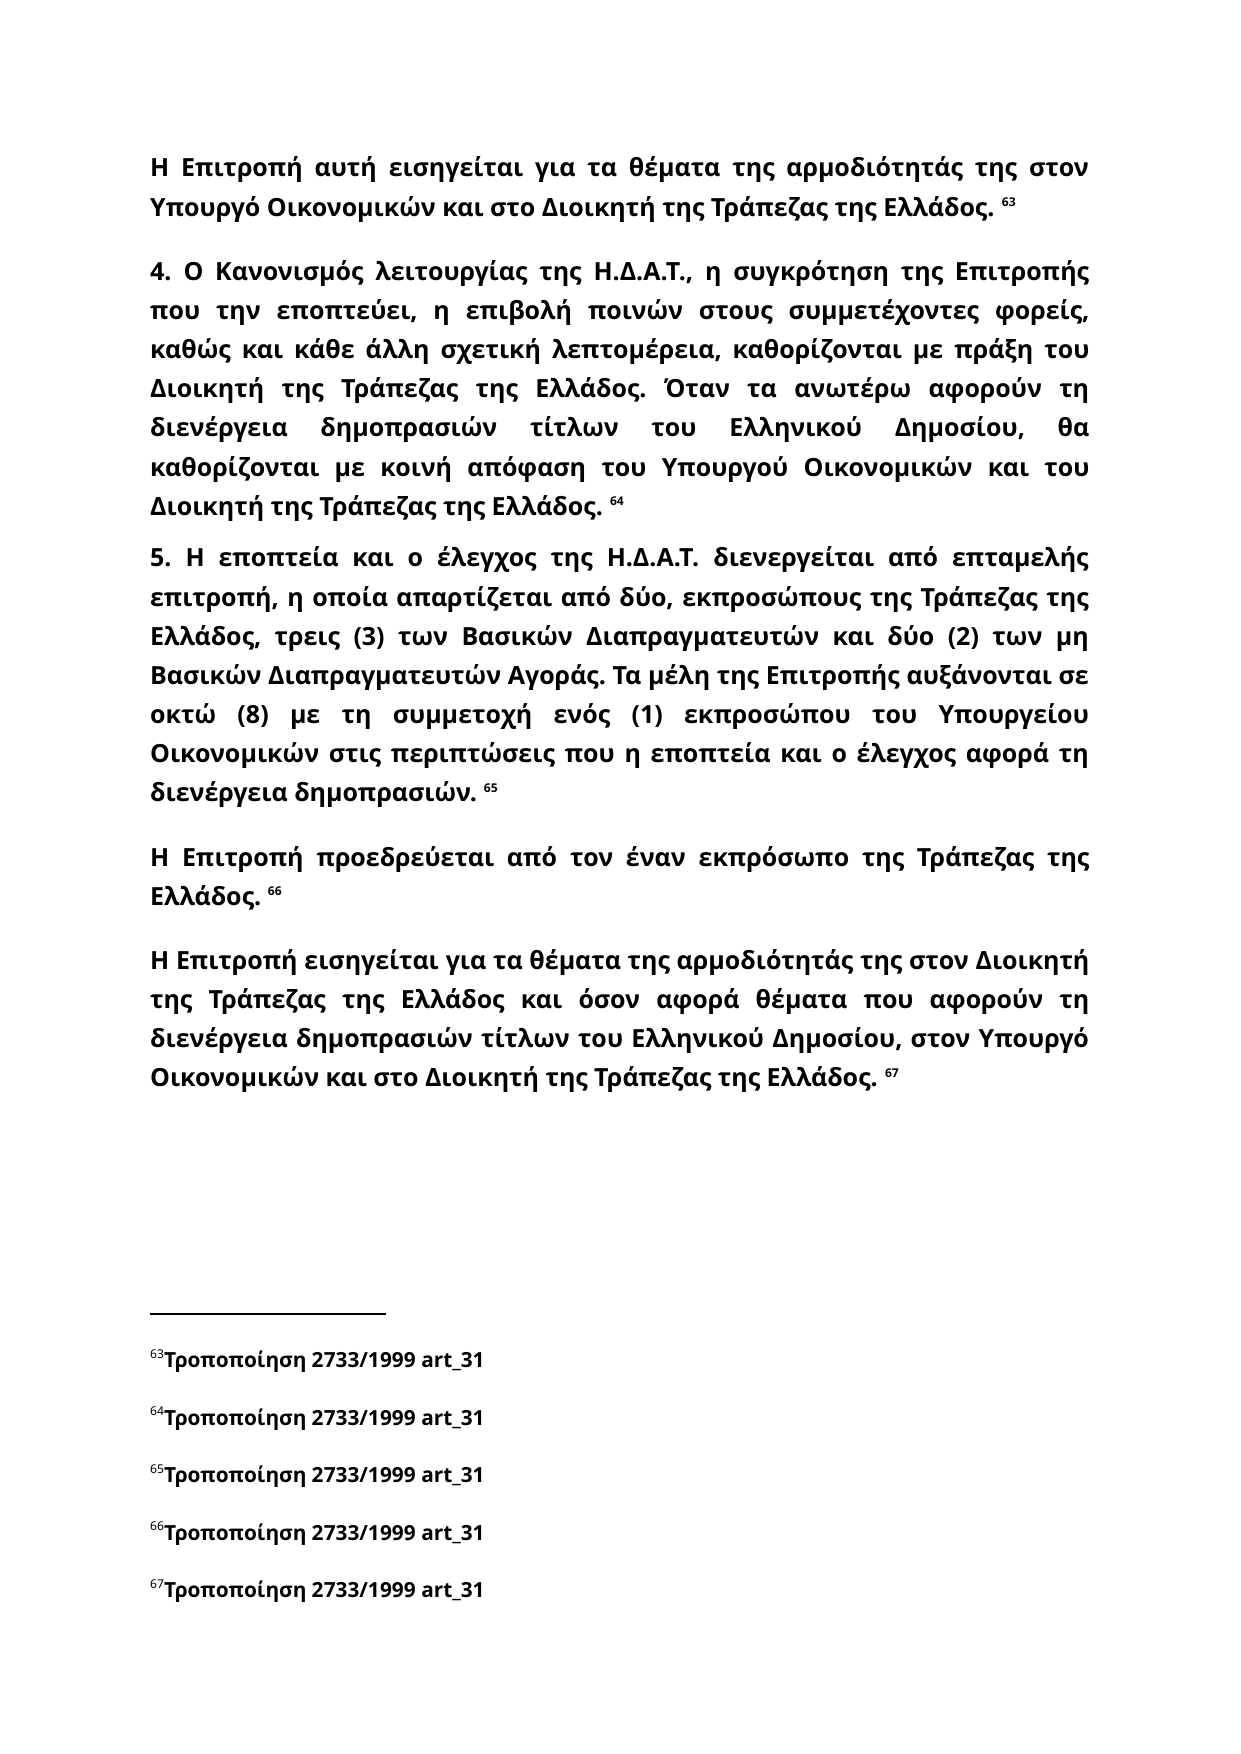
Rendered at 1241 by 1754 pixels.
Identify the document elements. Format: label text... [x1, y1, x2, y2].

text Τροποποίηση 2733/1999 art_31 [150, 1576, 1090, 1604]
text Τροποποίηση 2733/1999 art_31 [150, 1460, 1090, 1489]
text 5. Η εποπτεία και ο έλεγχος της Η.Δ.Α.Τ. διενεργείται από επταμελής επιτροπή, η οποία απαρτίζεται από δύο, εκπροσώπους της Τράπεζας της Ελλάδος, τρεις (3) των Βασικών Διαπραγματευτών και δύο (2) των μη Βασικών Διαπραγματευτών Αγοράς. Τα μέλη της Επιτροπής αυξάνονται σε οκτώ (8) με τη συμμετοχή ενός (1) εκπροσώπου του Υπουργείου Οικονομικών στις περιπτώσεις που η εποπτεία και ο έλεγχος αφορά τη διενέργεια δημοπρασιών. [150, 540, 1090, 809]
text Τροποποίηση 2733/1999 art_31 [150, 1403, 1090, 1431]
text Η Επιτροπή αυτή εισηγείται για τα θέματα της αρμοδιότητάς της στον Υπουργό Οικονομικών και στο Διοικητή της Τράπεζας της Ελλάδος. [150, 150, 1090, 223]
text Τροποποίηση 2733/1999 art_31 [150, 1518, 1090, 1546]
text 4. Ο Κανονισμός λειτουργίας της Η.Δ.Α.Τ., η συγκρότηση της Επιτροπής που την εποπτεύει, η επιβολή ποινών στους συμμετέχοντες φορείς, καθώς και κάθε άλλη σχετική λεπτομέρεια, καθορίζονται με πράξη του Διοικητή της Τράπεζας της Ελλάδος. Όταν τα ανωτέρω αφορούν τη διενέργεια δημοπρασιών τίτλων του Ελληνικού Δημοσίου, θα καθορίζονται με κοινή απόφαση του Υπουργού Οικονομικών και του Διοικητή της Τράπεζας της Ελλάδος. [150, 253, 1090, 522]
text Η Επιτροπή εισηγείται για τα θέματα της αρμοδιότητάς της στον Διοικητή της Τράπεζας της Ελλάδος και όσον αφορά θέματα που αφορούν τη διενέργεια δημοπρασιών τίτλων του Ελληνικού Δημοσίου, στον Υπουργό Οικονομικών και στο Διοικητή της Τράπεζας της Ελλάδος. [150, 942, 1090, 1094]
text Η Επιτροπή προεδρεύεται από τον έναν εκπρόσωπο της Τράπεζας της Ελλάδος. [150, 839, 1090, 912]
text Τροποποίηση 2733/1999 art_31 [150, 1345, 1090, 1373]
